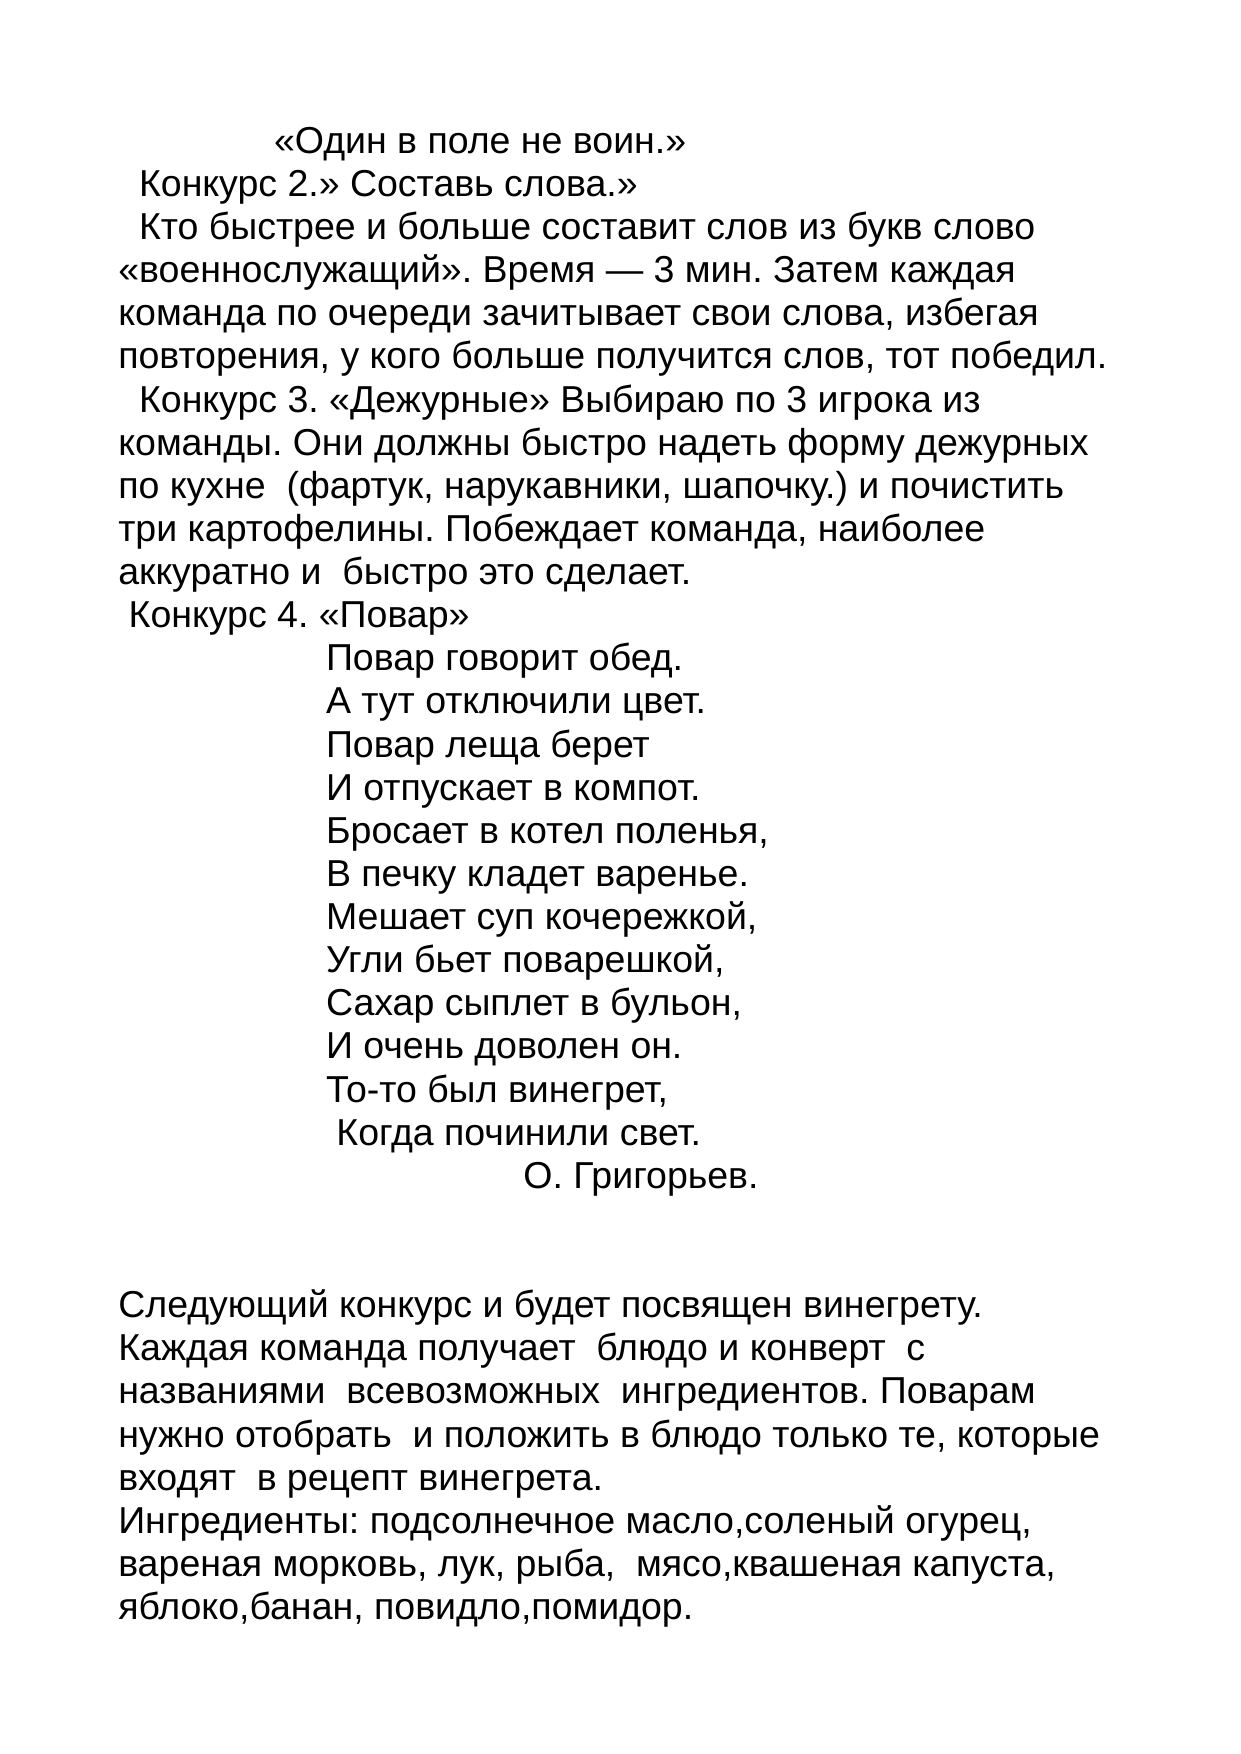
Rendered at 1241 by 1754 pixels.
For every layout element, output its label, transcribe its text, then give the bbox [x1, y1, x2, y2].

text Когда починили свет. [118, 1110, 1122, 1153]
text Повар леща берет [118, 722, 1122, 765]
text А тут отключили цвет. [118, 679, 1122, 722]
text В печку кладет варенье. [118, 851, 1122, 894]
text То-то был винегрет, [118, 1067, 1122, 1110]
text «Один в поле не воин.» [118, 118, 1122, 161]
text Следующий конкурс и будет посвящен винегрету. Каждая команда получает блюдо и конверт с названиями всевозможных ингредиентов. Поварам нужно отобрать и положить в блюдо только те, которые входят в рецепт винегрета. [118, 1282, 1122, 1498]
text И отпускает в компот. [118, 765, 1122, 808]
text Конкурс 2.» Составь слова.» [118, 161, 1122, 204]
text Угли бьет поварешкой, [118, 937, 1122, 981]
text Бросает в котел поленья, [118, 808, 1122, 851]
text Сахар сыплет в бульон, [118, 981, 1122, 1024]
text Ингредиенты: подсолнечное масло,соленый огурец, вареная морковь, лук, рыба, мясо,квашеная капуста, яблоко,банан, повидло,помидор. [118, 1498, 1122, 1627]
text Кто быстрее и больше составит слов из букв слово «военнослужащий». Время — 3 мин. Затем каждая команда по очереди зачитывает свои слова, избегая повторения, у кого больше получится слов, тот победил. [118, 204, 1122, 377]
text Конкурс 4. «Повар» [118, 592, 1122, 636]
text Мешает суп кочережкой, [118, 894, 1122, 937]
text Конкурс 3. «Дежурные» Выбираю по 3 игрока из команды. Они должны быстро надеть форму дежурных по кухне (фартук, нарукавники, шапочку.) и почистить три картофелины. Побеждает команда, наиболее аккуратно и быстро это сделает. [118, 377, 1122, 592]
text О. Григорьев. [118, 1153, 1122, 1196]
text И очень доволен он. [118, 1024, 1122, 1067]
text Повар говорит обед. [118, 636, 1122, 679]
